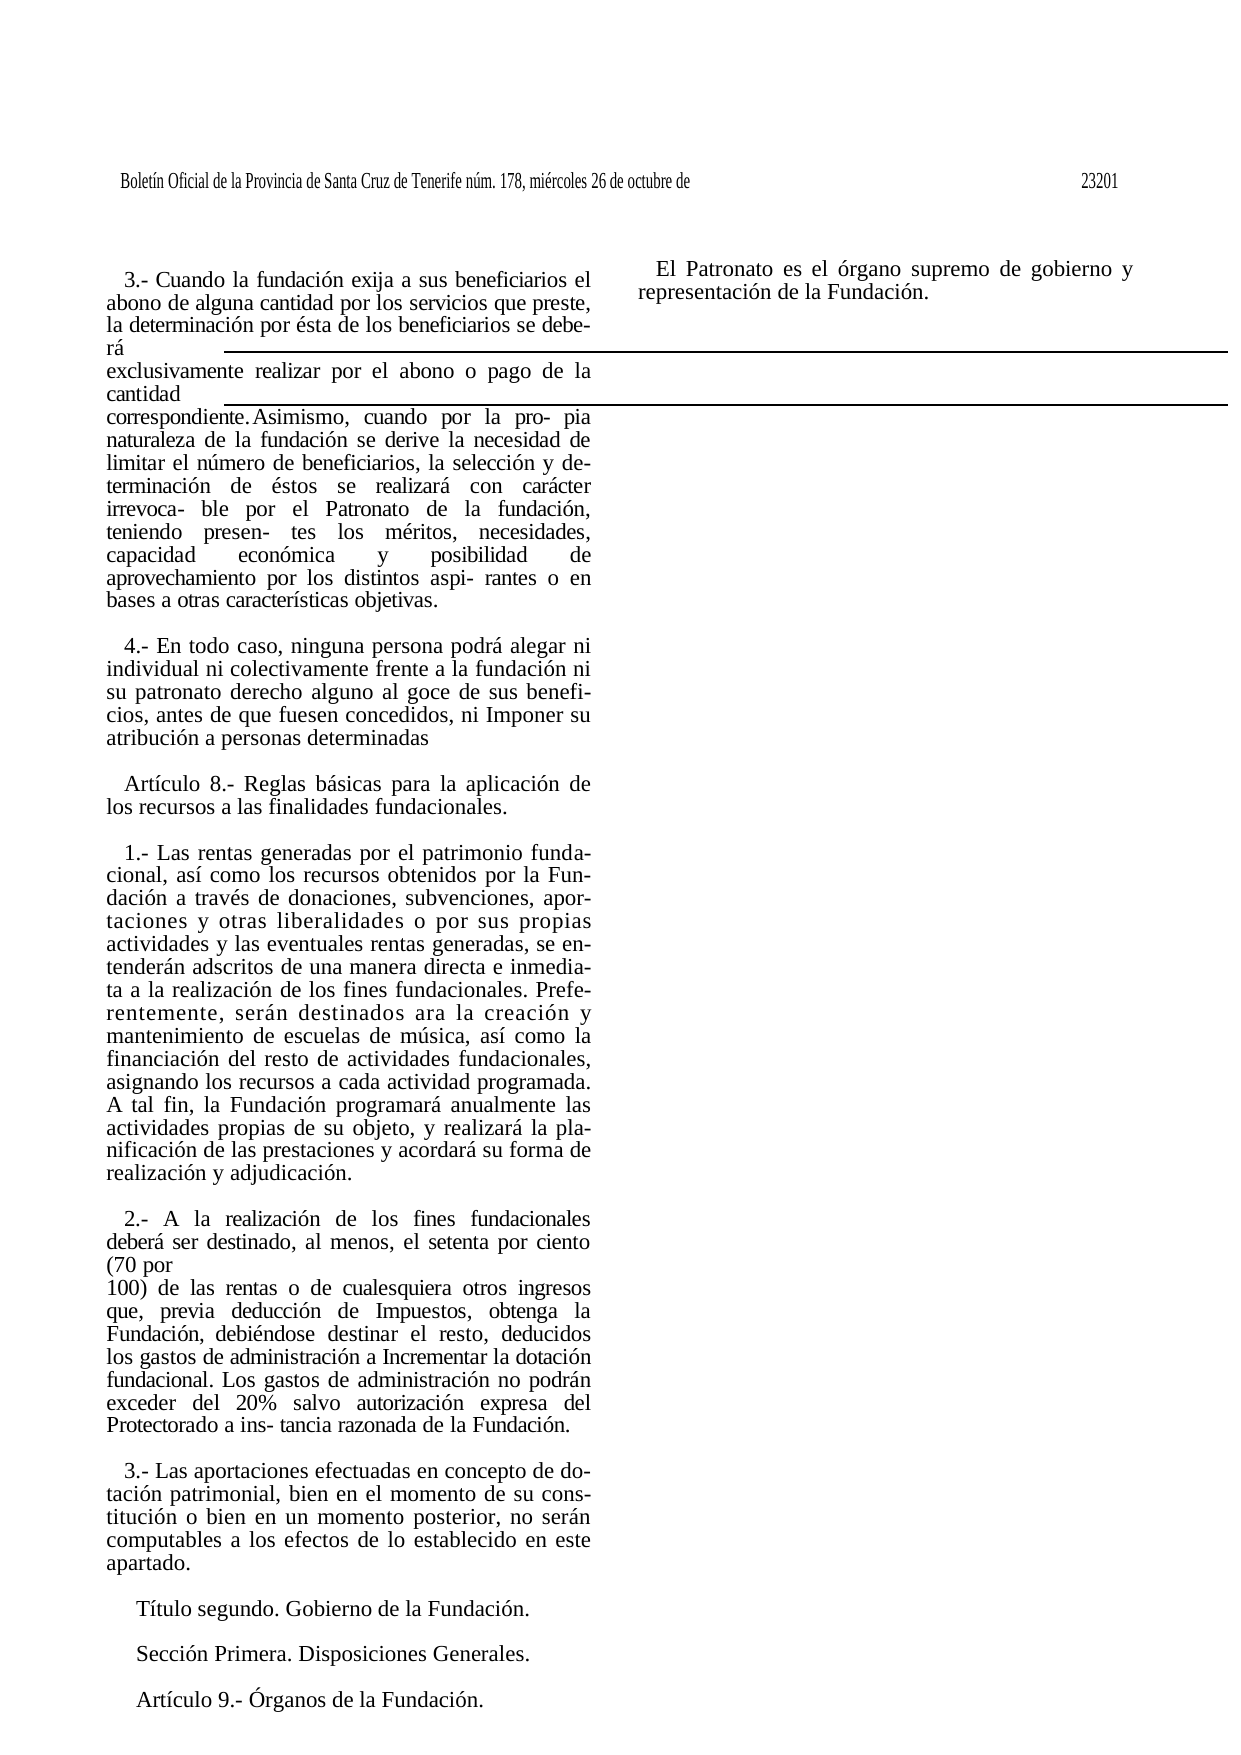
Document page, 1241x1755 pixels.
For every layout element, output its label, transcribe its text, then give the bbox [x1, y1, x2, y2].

text Título segundo. Gobierno de la Fundación. Sección Primera. Disposiciones Generales. Artículo 9.- Órganos de la Fundación. [136, 1595, 530, 1712]
text 100) de las rentas o de cualesquiera otros ingresos que, previa deducción de Impuestos, obtenga la Fundación, debiéndose destinar el resto, deducidos los gastos de administración a Incrementar la dotación fundacional. Los gastos de administración no podrán exceder del 20% salvo autorización expresa del Protectorado a ins- tancia razonada de la Fundación. [106, 1277, 591, 1437]
text 3.- Cuando la fundación exija a sus beneficiarios el abono de alguna cantidad por los servicios que preste, la determinación por ésta de los beneficiarios se debe- rá exclusivamente realizar por el abono o pago de la cantidad correspondiente.Asimismo, cuando por la pro- pia naturaleza de la fundación se derive la necesidad de limitar el número de beneficiarios, la selección y de- terminación de éstos se realizará con carácter irrevoca- ble por el Patronato de la fundación, teniendo presen- tes los méritos, necesidades, capacidad económica y posibilidad de aprovechamiento por los distintos aspi- rantes o en bases a otras características objetivas. [106, 269, 591, 612]
text 3.- Las aportaciones efectuadas en concepto de do- tación patrimonial, bien en el momento de su cons- titución o bien en un momento posterior, no serán computables a los efectos de lo establecido en este apartado. [106, 1460, 591, 1575]
text 2.- A la realización de los fines fundacionales deberá ser destinado, al menos, el setenta por ciento (70 por [106, 1208, 591, 1277]
text 1.- Las rentas generadas por el patrimonio funda- cional, así como los recursos obtenidos por la Fun- dación a través de donaciones, subvenciones, apor- taciones y otras liberalidades o por sus propias actividades y las eventuales rentas generadas, se en- tenderán adscritos de una manera directa e inmedia- ta a la realización de los fines fundacionales. Prefe- rentemente, serán destinados ara la creación y mantenimiento de escuelas de música, así como la financiación del resto de actividades fundacionales, asignando los recursos a cada actividad programada. A tal fin, la Fundación programará anualmente las actividades propias de su objeto, y realizará la pla- nificación de las prestaciones y acordará su forma de realización y adjudicación. [106, 842, 591, 1185]
text 4.- En todo caso, ninguna persona podrá alegar ni individual ni colectivamente frente a la fundación ni su patronato derecho alguno al goce de sus benefi- cios, antes de que fuesen concedidos, ni Imponer su atribución a personas determinadas [106, 635, 591, 750]
text Artículo 8.- Reglas básicas para la aplicación de los recursos a las finalidades fundacionales. [106, 773, 591, 819]
text El Patronato es el órgano supremo de gobierno y representación de la Fundación. [638, 258, 1134, 304]
